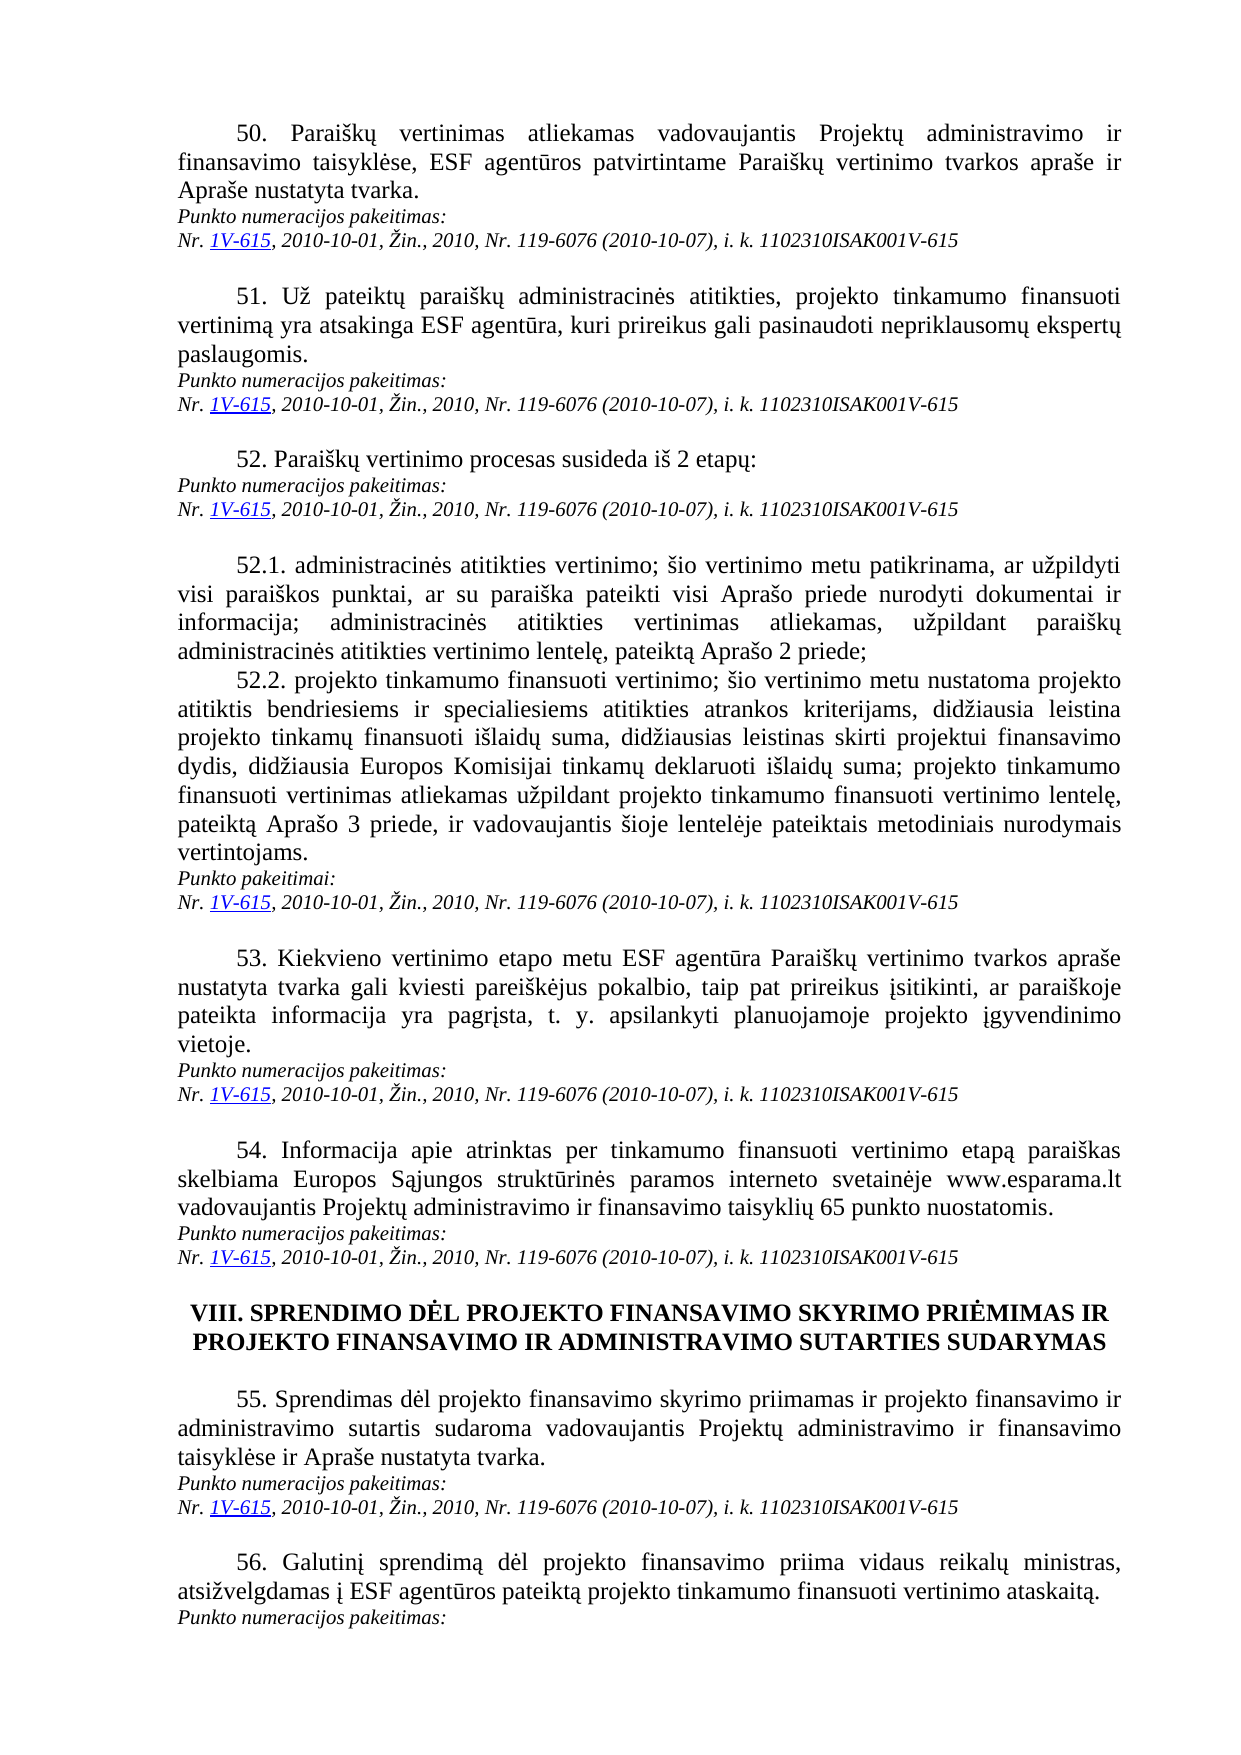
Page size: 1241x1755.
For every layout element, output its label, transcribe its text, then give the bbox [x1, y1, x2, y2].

text 52.1. administracinės atitikties vertinimo; šio vertinimo metu patikrinama, ar užpildyti visi paraiškos punktai, ar su paraiška pateikti visi Aprašo priede nurodyti dokumentai ir informacija; administracinės atitikties vertinimas atliekamas, užpildant paraiškų administracinės atitikties vertinimo lentelę, pateiktą Aprašo 2 priede; [177, 550, 1122, 665]
text 55. Sprendimas dėl projekto finansavimo skyrimo priimamas ir projekto finansavimo ir administravimo sutartis sudaroma vadovaujantis Projektų administravimo ir finansavimo taisyklėse ir Apraše nustatyta tvarka. [177, 1384, 1122, 1471]
text Nr. 1V-615, 2010-10-01, Žin., 2010, Nr. 119-6076 (2010-10-07), i. k. 1102310ISAK001V-615 [177, 1495, 1122, 1519]
text 50. Paraiškų vertinimas atliekamas vadovaujantis Projektų administravimo ir finansavimo taisyklėse, ESF agentūros patvirtintame Paraiškų vertinimo tvarkos apraše ir Apraše nustatyta tvarka. [177, 118, 1122, 204]
text 54. Informacija apie atrinktas per tinkamumo finansuoti vertinimo etapą paraiškas skelbiama Europos Sąjungos struktūrinės paramos interneto svetainėje www.esparama.lt vadovaujantis Projektų administravimo ir finansavimo taisyklių 65 punkto nuostatomis. [177, 1135, 1122, 1221]
text 56. Galutinį sprendimą dėl projekto finansavimo priima vidaus reikalų ministras, atsižvelgdamas į ESF agentūros pateiktą projekto tinkamumo finansuoti vertinimo ataskaitą. [177, 1547, 1122, 1605]
text Punkto numeracijos pakeitimas: [177, 1058, 1122, 1082]
text Punkto numeracijos pakeitimas: [177, 204, 1122, 228]
text 51. Už pateiktų paraiškų administracinės atitikties, projekto tinkamumo finansuoti vertinimą yra atsakinga ESF agentūra, kuri prireikus gali pasinaudoti nepriklausomų ekspertų paslaugomis. [177, 281, 1122, 367]
text 53. Kiekvieno vertinimo etapo metu ESF agentūra Paraiškų vertinimo tvarkos apraše nustatyta tvarka gali kviesti pareiškėjus pokalbio, taip pat prireikus įsitikinti, ar paraiškoje pateikta informacija yra pagrįsta, t. y. apsilankyti planuojamoje projekto įgyvendinimo vietoje. [177, 943, 1122, 1058]
text VIII. SPRENDIMO DĖL PROJEKTO FINANSAVIMO SKYRIMO PRIĖMIMAS IR PROJEKTO FINANSAVIMO IR ADMINISTRAVIMO SUTARTIES SUDARYMAS [177, 1298, 1122, 1356]
text Nr. 1V-615, 2010-10-01, Žin., 2010, Nr. 119-6076 (2010-10-07), i. k. 1102310ISAK001V-615 [177, 890, 1122, 914]
text 52.2. projekto tinkamumo finansuoti vertinimo; šio vertinimo metu nustatoma projekto atitiktis bendriesiems ir specialiesiems atitikties atrankos kriterijams, didžiausia leistina projekto tinkamų finansuoti išlaidų suma, didžiausias leistinas skirti projektui finansavimo dydis, didžiausia Europos Komisijai tinkamų deklaruoti išlaidų suma; projekto tinkamumo finansuoti vertinimas atliekamas užpildant projekto tinkamumo finansuoti vertinimo lentelę, pateiktą Aprašo 3 priede, ir vadovaujantis šioje lentelėje pateiktais metodiniais nurodymais vertintojams. [177, 665, 1122, 866]
text Nr. 1V-615, 2010-10-01, Žin., 2010, Nr. 119-6076 (2010-10-07), i. k. 1102310ISAK001V-615 [177, 228, 1122, 252]
text Punkto numeracijos pakeitimas: [177, 1221, 1122, 1245]
text Punkto numeracijos pakeitimas: [177, 367, 1122, 392]
text Punkto numeracijos pakeitimas: [177, 1605, 1122, 1629]
text Nr. 1V-615, 2010-10-01, Žin., 2010, Nr. 119-6076 (2010-10-07), i. k. 1102310ISAK001V-615 [177, 1245, 1122, 1269]
text 52. Paraiškų vertinimo procesas susideda iš 2 etapų: [177, 444, 1122, 473]
text Nr. 1V-615, 2010-10-01, Žin., 2010, Nr. 119-6076 (2010-10-07), i. k. 1102310ISAK001V-615 [177, 1082, 1122, 1106]
text Punkto pakeitimai: [177, 866, 1122, 890]
text Nr. 1V-615, 2010-10-01, Žin., 2010, Nr. 119-6076 (2010-10-07), i. k. 1102310ISAK001V-615 [177, 392, 1122, 416]
text Punkto numeracijos pakeitimas: [177, 473, 1122, 497]
text Nr. 1V-615, 2010-10-01, Žin., 2010, Nr. 119-6076 (2010-10-07), i. k. 1102310ISAK001V-615 [177, 497, 1122, 521]
text Punkto numeracijos pakeitimas: [177, 1471, 1122, 1495]
